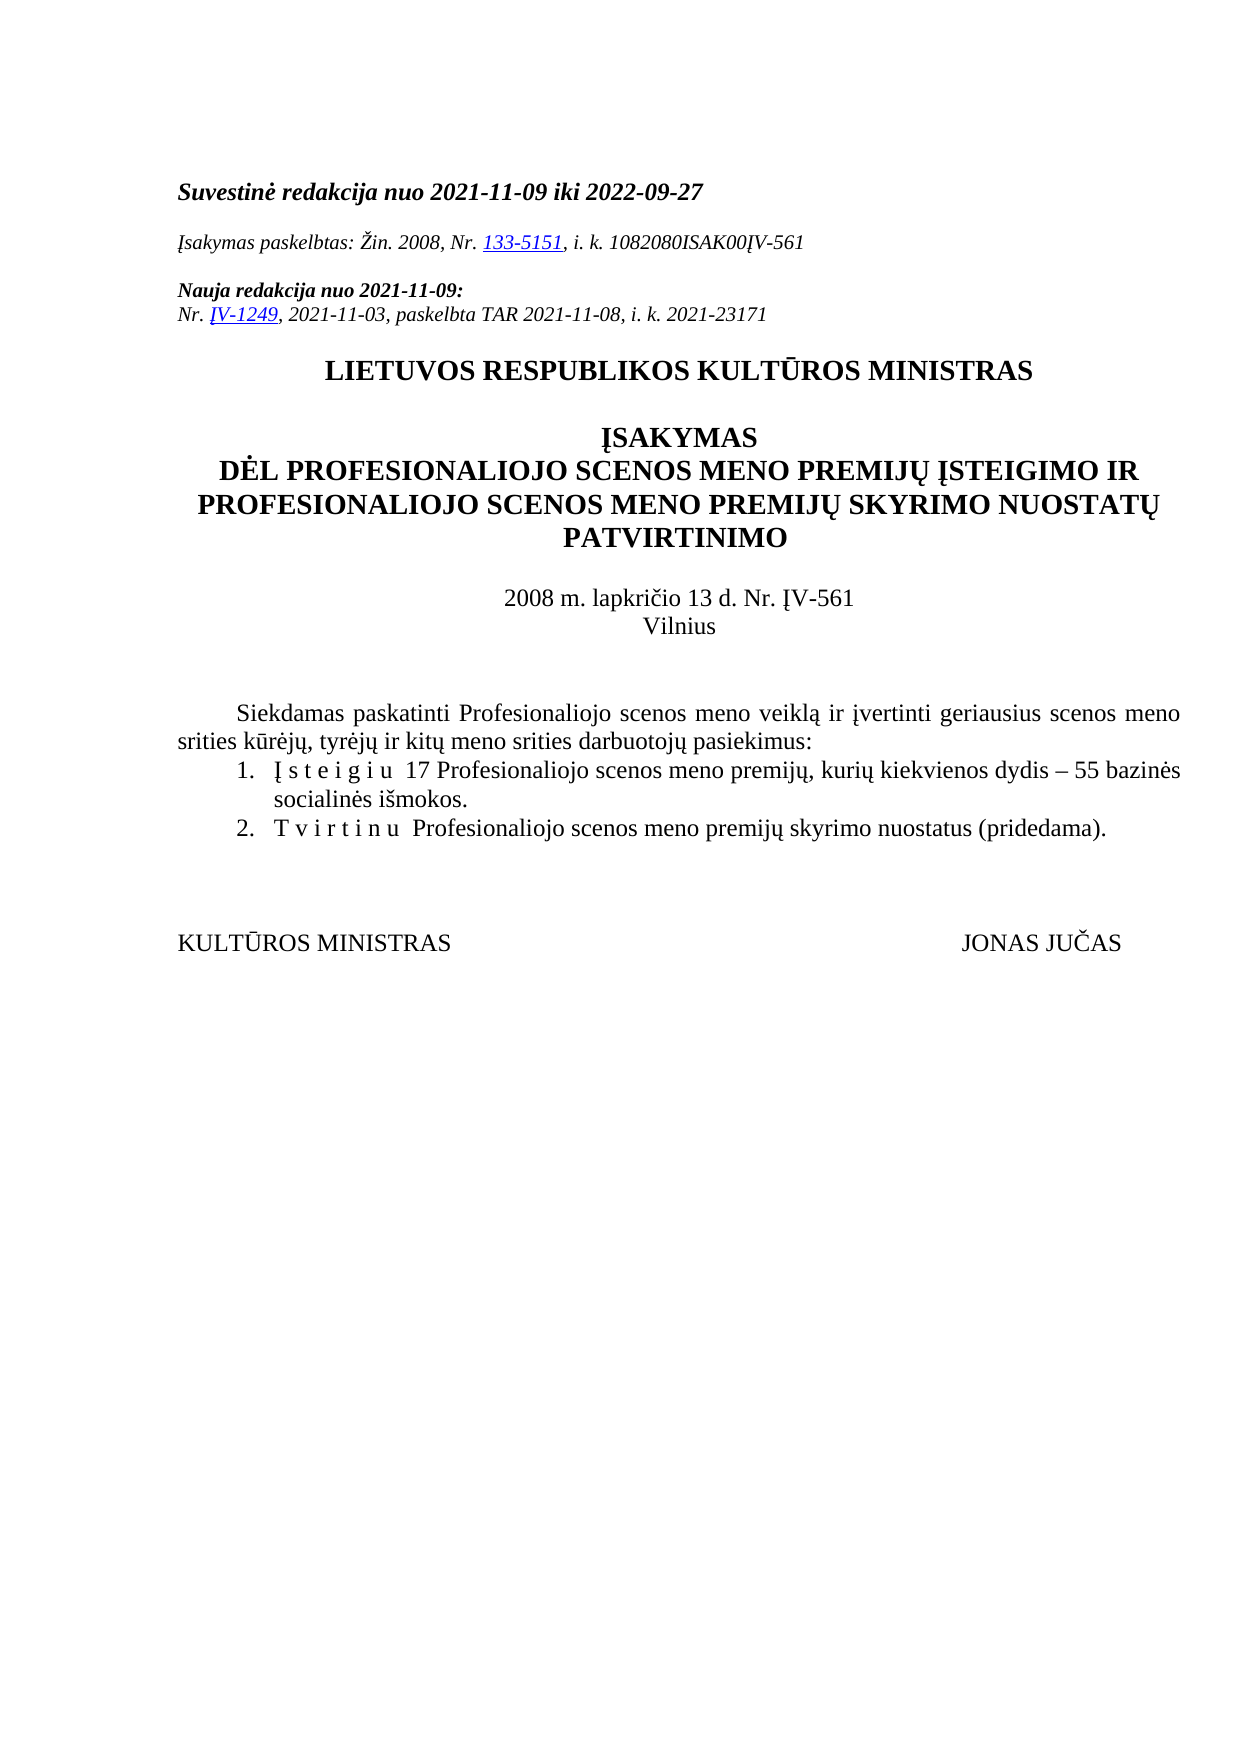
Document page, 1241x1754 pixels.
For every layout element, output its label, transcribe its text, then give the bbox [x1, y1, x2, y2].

text Suvestinė redakcija nuo 2021-11-09 iki 2022-09-27 [177, 177, 1181, 206]
text LIETUVOS RESPUBLIKOS KULTŪROS MINISTRAS [177, 353, 1181, 386]
text KULTŪROS MINISTRAS JONAS JUČAS [177, 928, 1181, 956]
text DĖL PROFESIONALiojo scenos meno premijų įsteigimo ir profesionaliojo scenos meno premijų skyrimo NUOSTATŲ PATVIRTINIMO [177, 453, 1181, 554]
text Vilnius [177, 611, 1181, 640]
text 2008 m. lapkričio 13 d. Nr. ĮV-561 [177, 583, 1181, 611]
text Siekdamas paskatinti Profesionaliojo scenos meno veiklą ir įvertinti geriausius scenos meno srities kūrėjų, tyrėjų ir kitų meno srities darbuotojų pasiekimus: [177, 698, 1181, 755]
text Įsakymas paskelbtas: Žin. 2008, Nr. 133-5151, i. k. 1082080ISAK00ĮV-561 [177, 230, 1181, 254]
text 2. Tvirtinu Profesionaliojo scenos meno premijų skyrimo nuostatus (pridedama). [236, 813, 1181, 841]
text Nr. ĮV-1249, 2021-11-03, paskelbta TAR 2021-11-08, i. k. 2021-23171 [177, 302, 1181, 326]
text 1. Įsteigiu 17 Profesionaliojo scenos meno premijų, kurių kiekvienos dydis – 55 bazinės socialinės išmokos. [236, 755, 1181, 813]
text ĮSAKYMAS [177, 420, 1181, 453]
text Nauja redakcija nuo 2021-11-09: [177, 278, 1181, 302]
